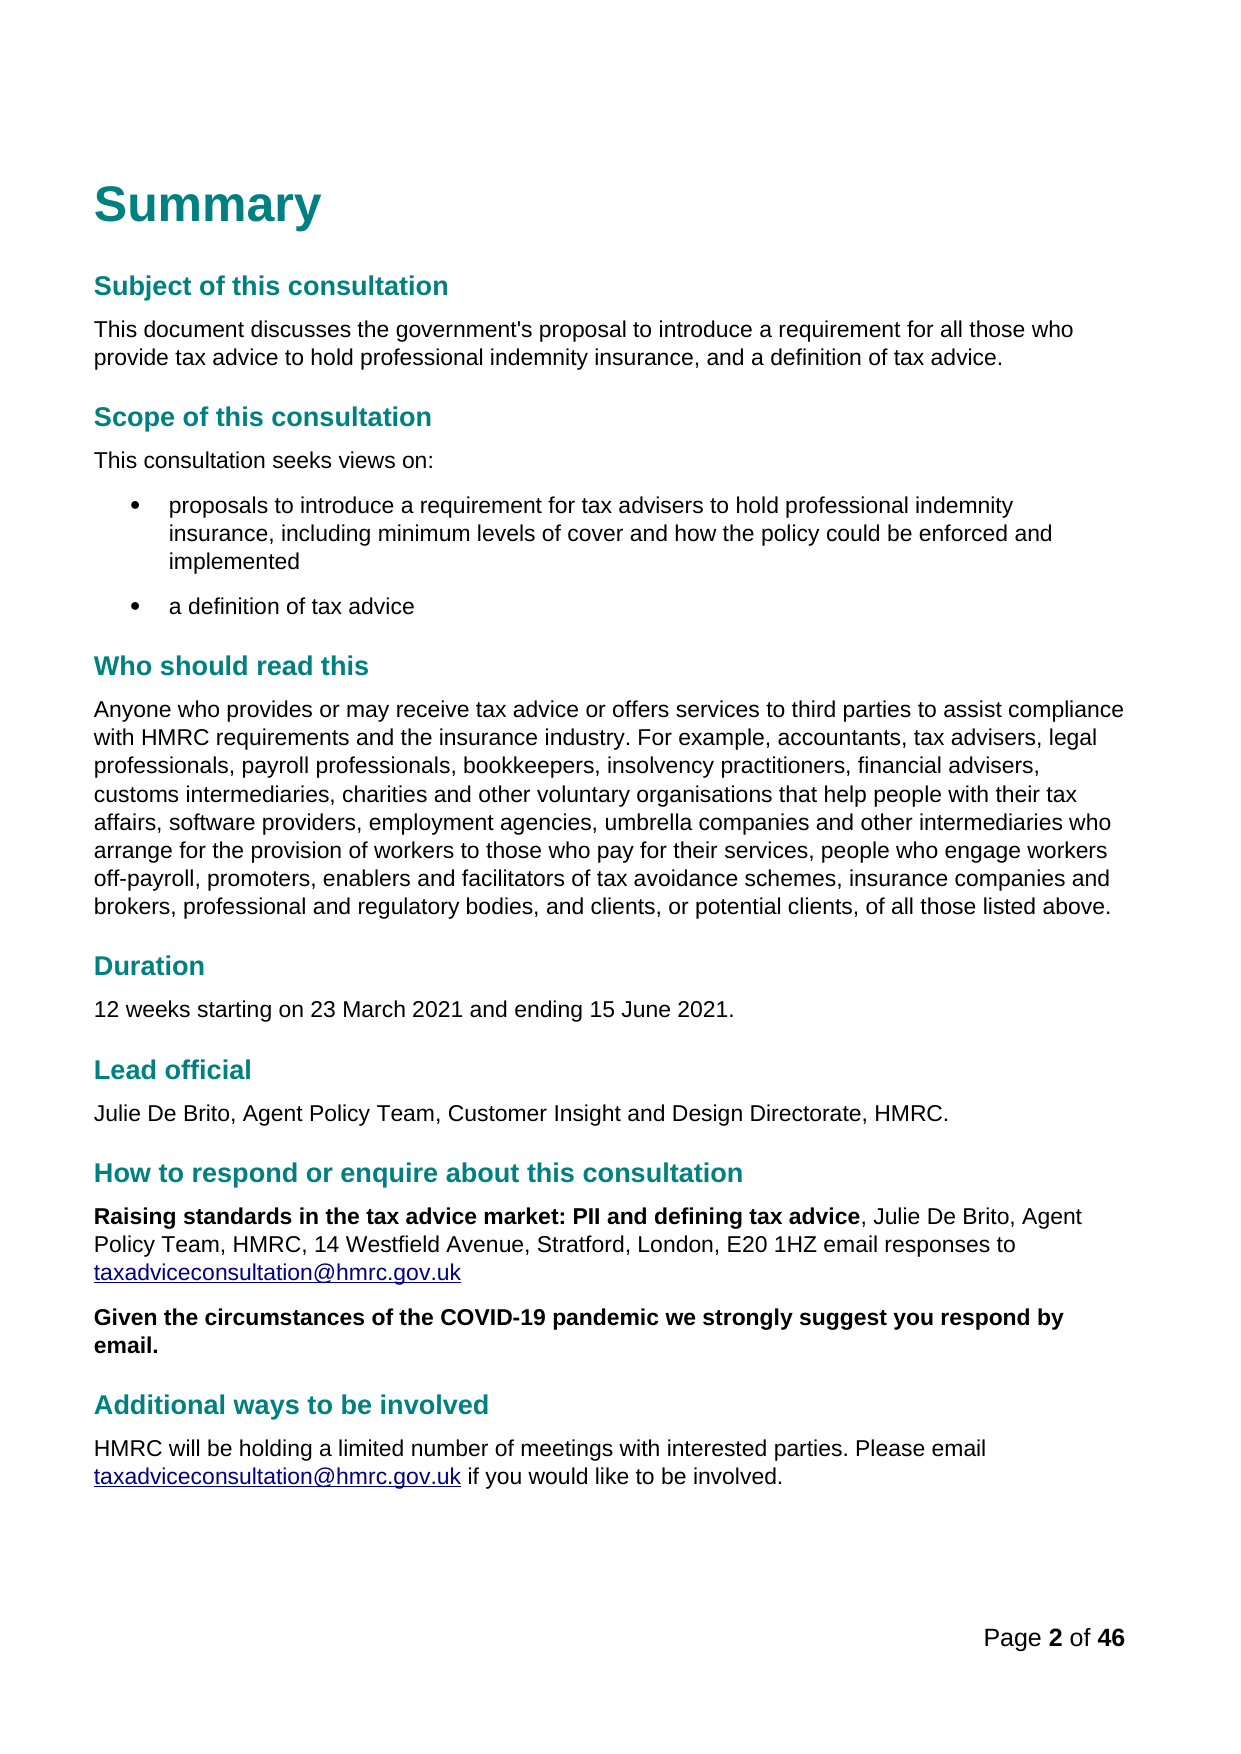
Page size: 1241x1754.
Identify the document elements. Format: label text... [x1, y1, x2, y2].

subtitle Duration [94, 950, 1125, 982]
list a definition of tax advice [131, 593, 1125, 619]
subtitle Scope of this consultation [94, 401, 1125, 432]
text HMRC will be holding a limited number of meetings with interested parties. Please email taxadviceconsultation@hmrc.gov.uk if you would like to be involved. [94, 1435, 1125, 1490]
text Given the circumstances of the COVID-19 pandemic we strongly suggest you respond by email. [94, 1304, 1125, 1358]
text 12 weeks starting on 23 March 2021 and ending 15 June 2021. [94, 996, 1125, 1023]
subtitle Subject of this consultation [94, 270, 1125, 301]
text Anyone who provides or may receive tax advice or offers services to third parties to assist compliance with HMRC requirements and the insurance industry. For example, accountants, tax advisers, legal professionals, payroll professionals, bookkeepers, insolvency practitioners, financial advisers, customs intermediaries, charities and other voluntary organisations that help people with their tax affairs, software providers, employment agencies, umbrella companies and other intermediaries who arrange for the provision of workers to those who pay for their services, people who engage workers off-payroll, promoters, enablers and facilitators of tax avoidance schemes, insurance companies and brokers, professional and regulatory bodies, and clients, or potential clients, of all those listed above. [94, 696, 1125, 919]
subtitle Who should read this [94, 650, 1125, 682]
list proposals to introduce a requirement for tax advisers to hold professional indemnity insurance, including minimum levels of cover and how the policy could be enforced and implemented [131, 492, 1125, 574]
text This document discusses the government's proposal to introduce a requirement for all those who provide tax advice to hold professional indemnity insurance, and a definition of tax advice. [94, 316, 1125, 370]
subtitle Summary [94, 175, 1125, 232]
text This consultation seeks views on: [94, 447, 1125, 473]
subtitle Additional ways to be involved [94, 1389, 1125, 1421]
text Raising standards in the tax advice market: PII and defining tax advice, Julie De Brito, Agent Policy Team, HMRC, 14 Westfield Avenue, Stratford, London, E20 1HZ email responses to taxadviceconsultation@hmrc.gov.uk [94, 1203, 1125, 1285]
text Julie De Brito, Agent Policy Team, Customer Insight and Design Directorate, HMRC. [94, 1099, 1125, 1126]
subtitle How to respond or enquire about this consultation [94, 1157, 1125, 1188]
subtitle Lead official [94, 1054, 1125, 1085]
